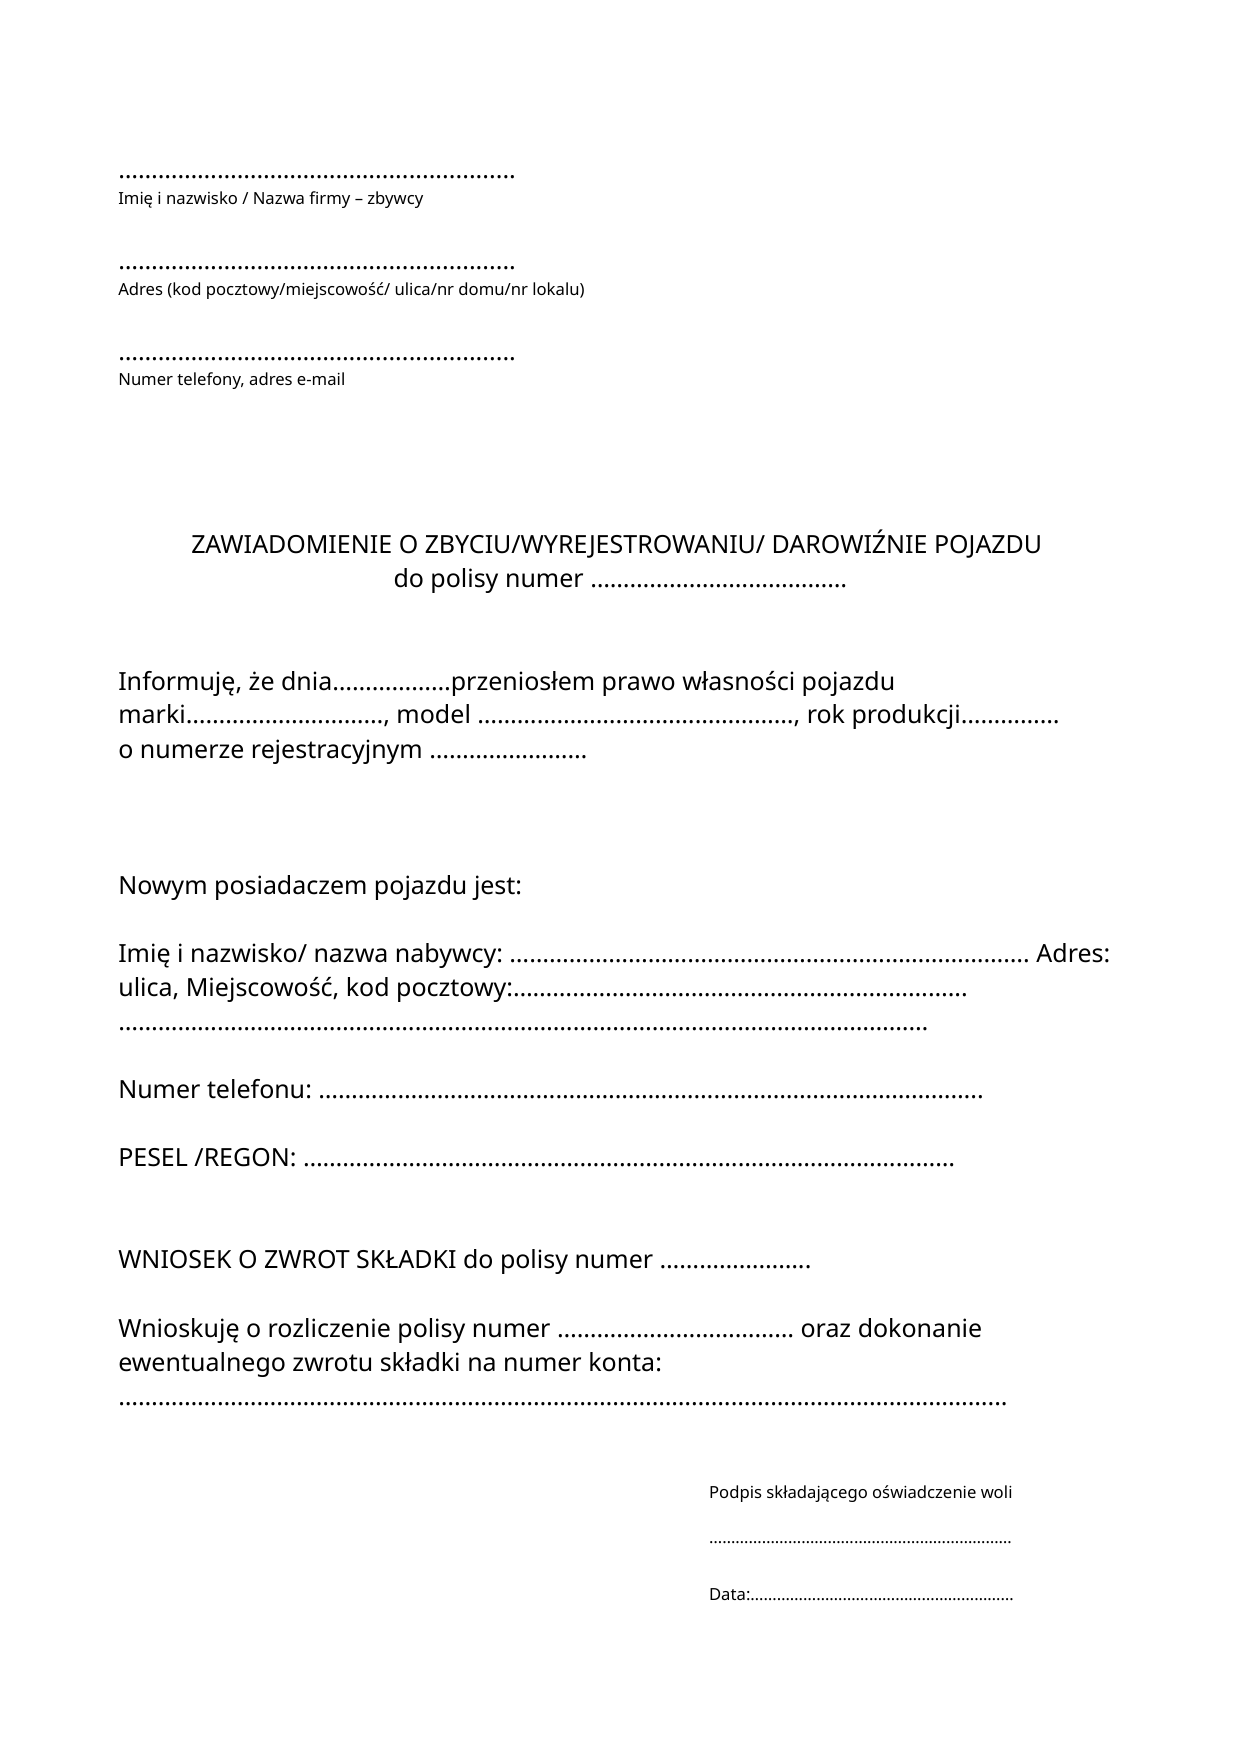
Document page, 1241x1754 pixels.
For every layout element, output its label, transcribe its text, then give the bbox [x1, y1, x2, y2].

text o numerze rejestracyjnym …………………… [118, 731, 1122, 765]
text ……………………………………………………………………………………………………………………... [118, 1378, 1122, 1412]
text …………………………………..................... [118, 243, 1122, 277]
text Adres (kod pocztowy/miejscowość/ ulica/nr domu/nr lokalu) [118, 277, 1122, 300]
text …………………………………..................... [118, 152, 1122, 186]
text PESEL /REGON: ……………………………………………………………………………………… [118, 1140, 1122, 1174]
text …………………………………………………………… [118, 1526, 1122, 1549]
text Numer telefonu: ……………………………………………………………………………………….. [118, 1072, 1122, 1106]
text Data:…………………………………………………… [118, 1583, 1122, 1606]
text Imię i nazwisko / Nazwa firmy – zbywcy [118, 186, 1122, 209]
text Numer telefony, adres e-mail [118, 368, 1122, 391]
text do polisy numer ………………………………… [118, 561, 1122, 595]
text …………………………………..................... [118, 334, 1122, 368]
text Imię i nazwisko/ nazwa nabywcy: ……………………………………………………………………. Adres: ulica, Miejscowość, kod pocztowy:…………………………………………………………... …………………………………………………………………………………………………………… [118, 936, 1122, 1038]
text Informuję, że dnia………………przeniosłem prawo własności pojazdu marki…………………………, model …………………………………………, rok produkcji…………… [118, 663, 1122, 731]
text Nowym posiadaczem pojazdu jest: [118, 867, 1122, 902]
text WNIOSEK O ZWROT SKŁADKI do polisy numer ………………….. [118, 1242, 1122, 1276]
text Wnioskuję o rozliczenie polisy numer ……………………………… oraz dokonanie ewentualnego zwrotu składki na numer konta: [118, 1310, 1122, 1378]
text Podpis składającego oświadczenie woli [118, 1481, 1122, 1503]
text ZAWIADOMIENIE O ZBYCIU/WYREJESTROWANIU/ DAROWIŹNIE POJAZDU [118, 527, 1122, 561]
